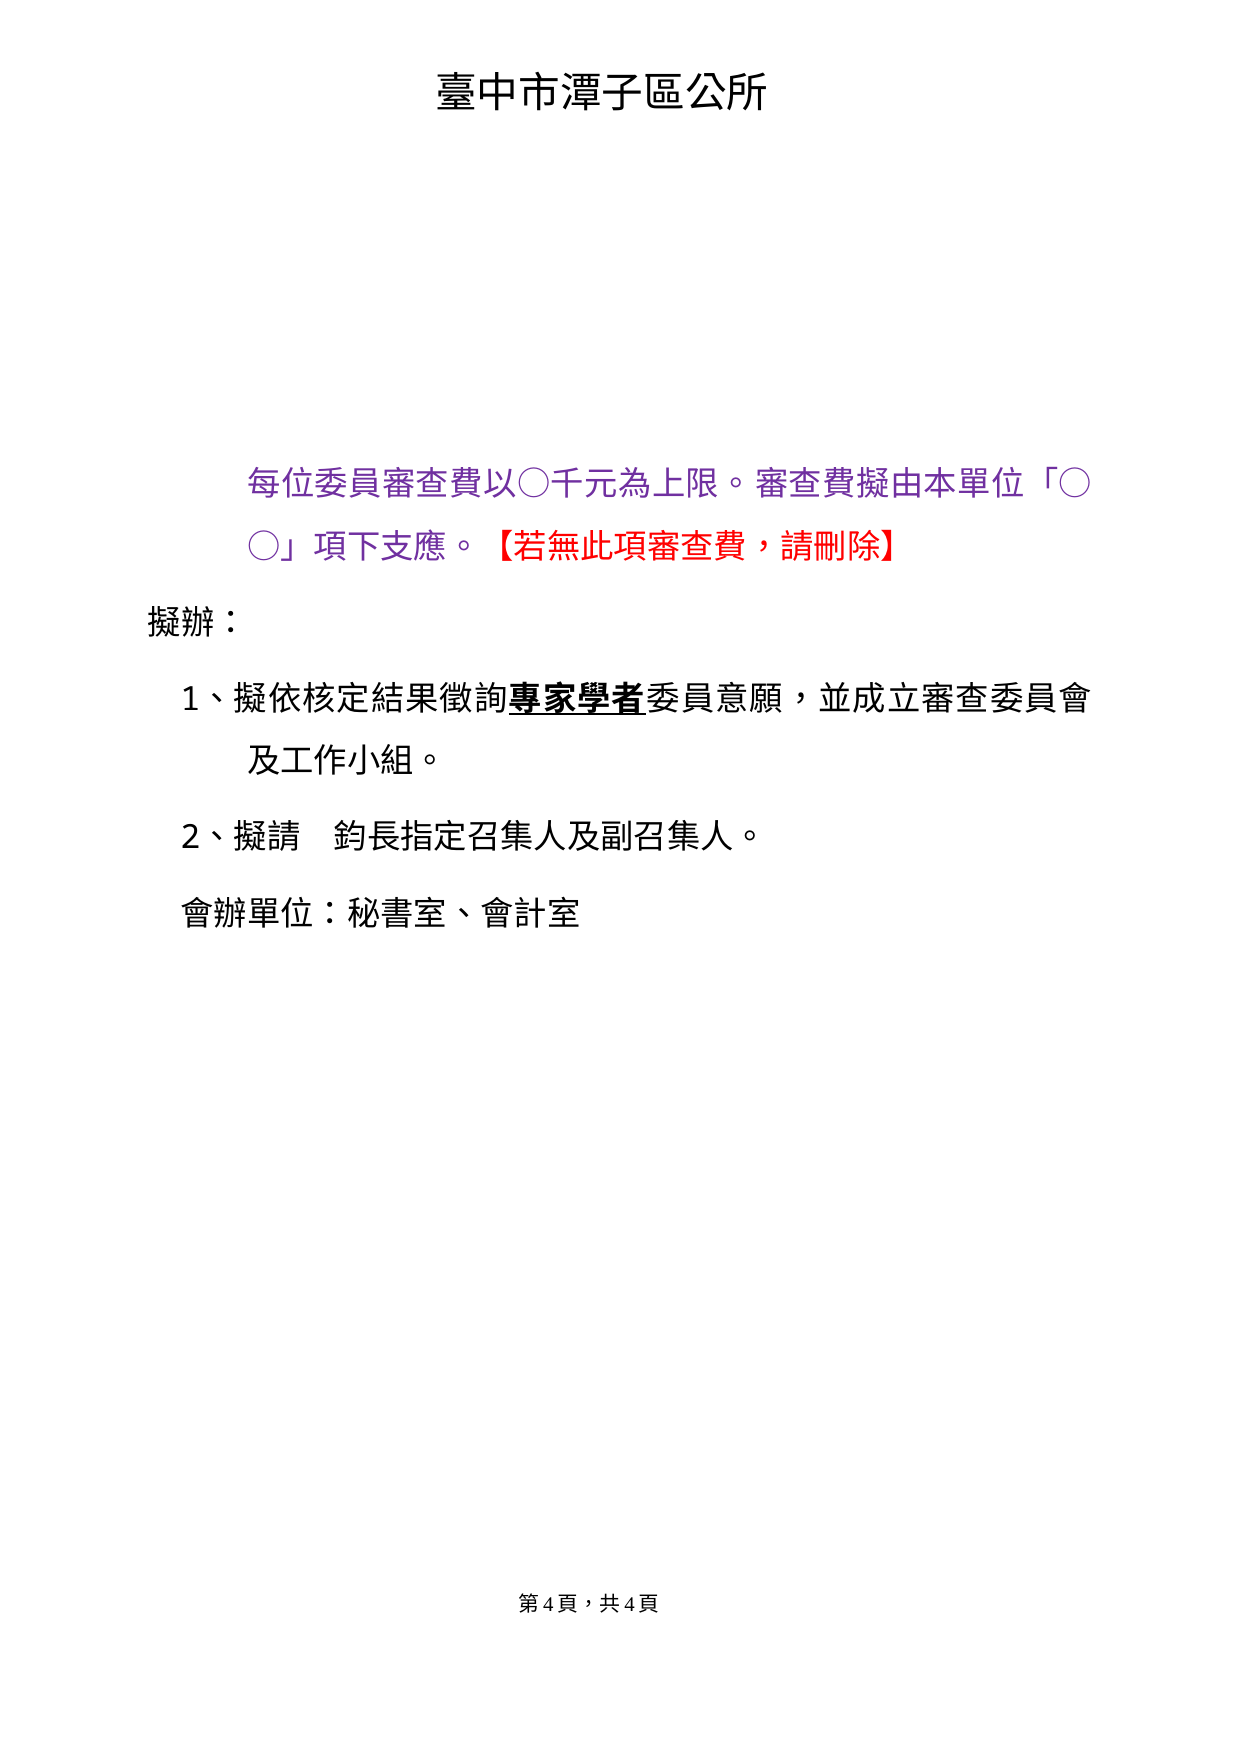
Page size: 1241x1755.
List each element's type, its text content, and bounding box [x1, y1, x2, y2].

text 擬辦： [148, 578, 1093, 641]
list 本案廠商投標文件眾多，且屬本機關○○業務有關之重要文件資料，審查委員於審查評分前確有實質書面審查之必要（開標後預留若干日再召開審查會議），爰擬依照該支給要點支給於審查會議召開前提出書面審查意見之非採購機關之委員審查費（未出席審查會議者，不支給審查費），採按字計酬，每千字中文○○元，惟考量預算經費有限，每位委員審查費以○千元為上限。審查費擬由本單位「○○」項下支應。【若無此項審查費，請刪除】 [180, 439, 1093, 564]
list 擬依核定結果徵詢專家學者委員意願，並成立審查委員會及工作小組。 [180, 654, 1093, 779]
text 會辦單位：秘書室、會計室 [180, 869, 1093, 931]
list 擬請 鈞長指定召集人及副召集人。 [180, 793, 1093, 855]
